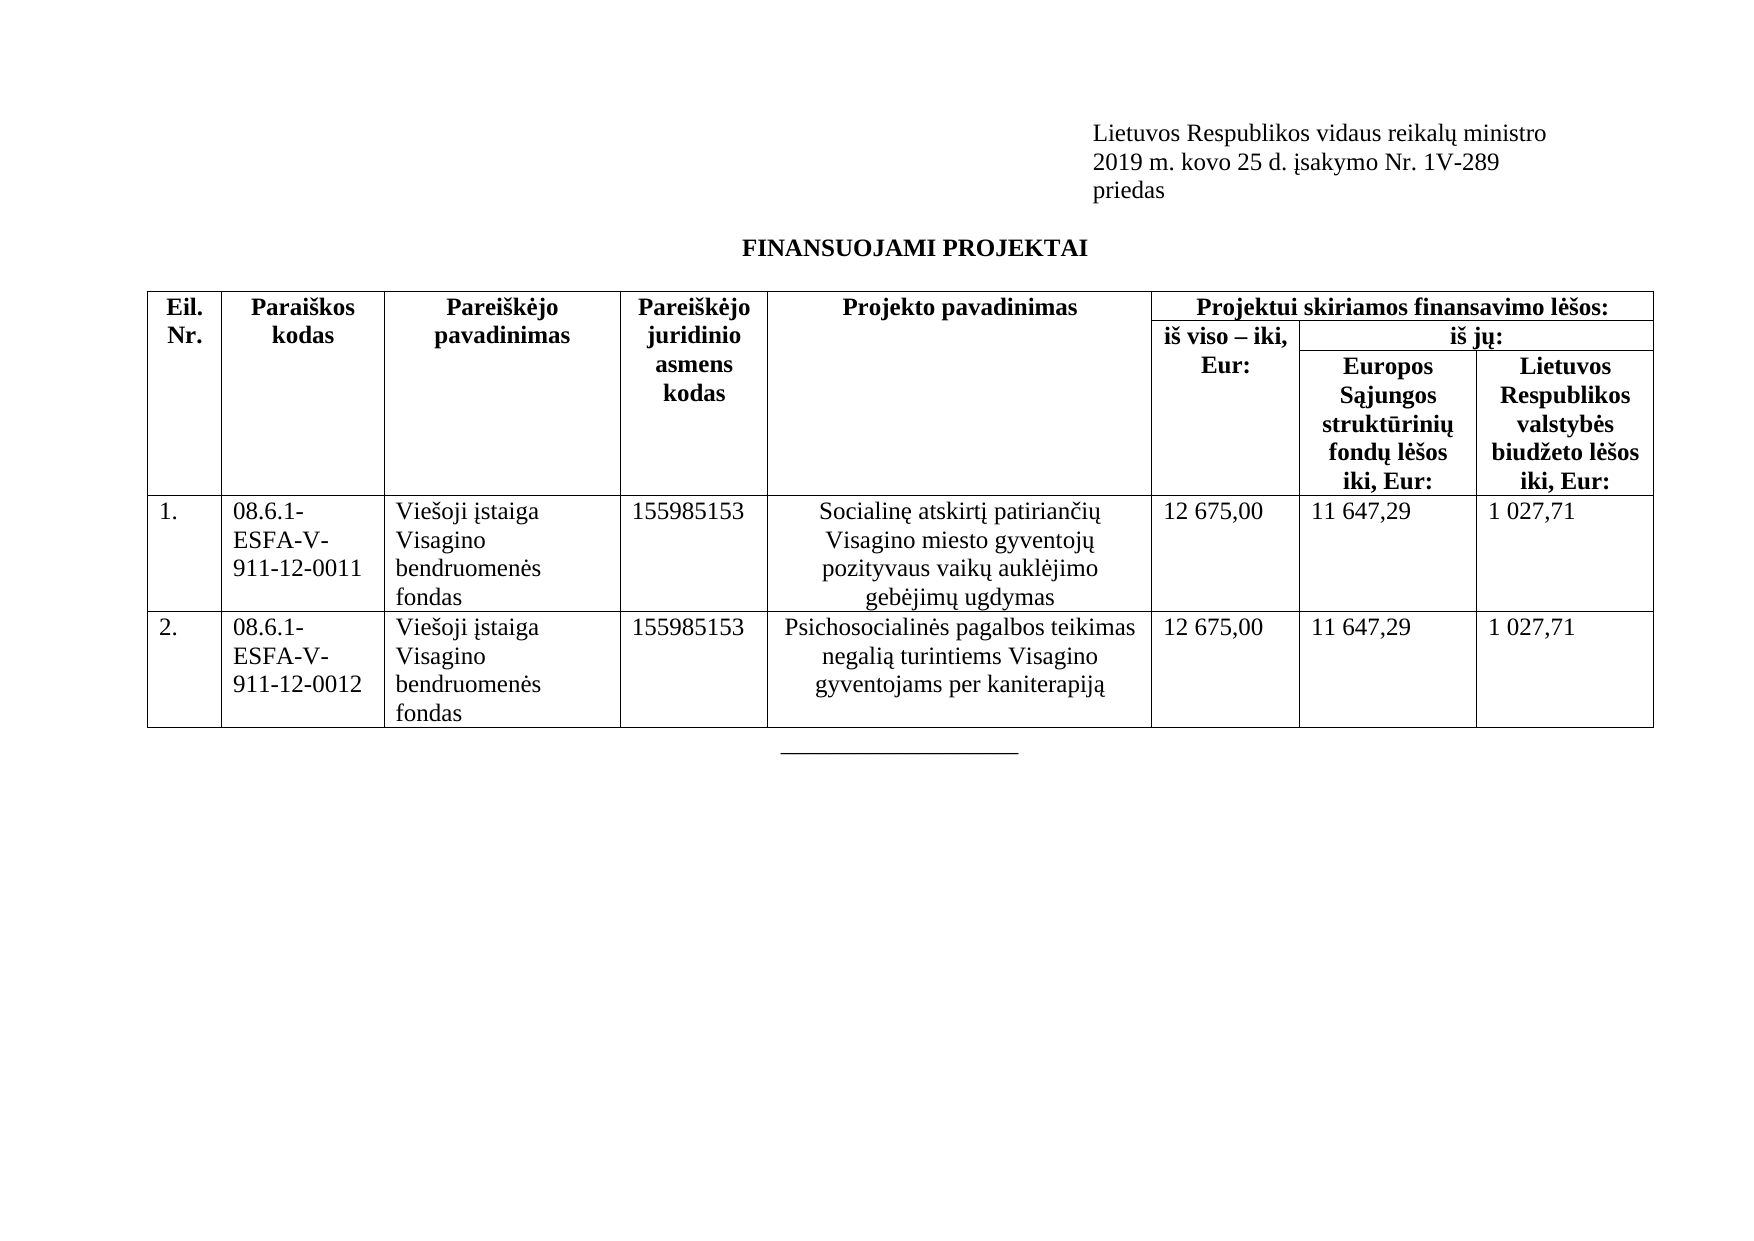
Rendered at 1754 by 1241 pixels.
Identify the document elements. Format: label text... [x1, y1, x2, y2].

table_cell Socialinę atskirtį patiriančių Visagino miesto gyventojų pozityvaus vaikų auklėjimo gebėjimų ugdymas [768, 496, 1151, 611]
text Lietuvos Respublikos vidaus reikalų ministro [1093, 118, 1683, 147]
text ___________________ [148, 728, 1683, 757]
table_cell iš jų: [1300, 321, 1653, 350]
text 2019 m. kovo 25 d. įsakymo Nr. 1V-289 [1093, 147, 1683, 176]
table_cell Viešoji įstaiga Visagino bendruomenės fondas [385, 612, 620, 727]
table_cell 08.6.1-ESFA-V-911-12-0012 [222, 612, 384, 727]
table_cell 1. [148, 496, 221, 611]
table_cell 155985153 [621, 612, 767, 727]
table_cell Europos Sąjungos struktūrinių fondų lėšos iki, Eur: [1300, 351, 1476, 495]
table_cell 2. [148, 612, 221, 727]
table_cell 12 675,00 [1152, 496, 1299, 611]
table_cell Psichosocialinės pagalbos teikimas negalią turintiems Visagino gyventojams per kaniterapiją [768, 612, 1151, 727]
table_cell 1 027,71 [1477, 612, 1653, 727]
table_header Pareiškėjo juridinio asmens kodas [621, 292, 767, 495]
table_cell 11 647,29 [1300, 612, 1476, 727]
table_cell 11 647,29 [1300, 496, 1476, 611]
table_cell 08.6.1-ESFA-V-911-12-0011 [222, 496, 384, 611]
text FINANSUOJAMI PROJEKTAI [148, 233, 1683, 262]
table_header Projekto pavadinimas [768, 292, 1151, 495]
table_cell 12 675,00 [1152, 612, 1299, 727]
table_cell Lietuvos Respublikos valstybės biudžeto lėšos iki, Eur: [1477, 351, 1653, 495]
table_header Projektui skiriamos finansavimo lėšos: [1152, 292, 1653, 320]
table_header Pareiškėjo pavadinimas [385, 292, 620, 495]
table_cell iš viso – iki, Eur: [1152, 321, 1299, 495]
table_header Eil. Nr. [148, 292, 221, 495]
table_cell 1 027,71 [1477, 496, 1653, 611]
table_header Paraiškos kodas [222, 292, 384, 495]
table_cell Viešoji įstaiga Visagino bendruomenės fondas [385, 496, 620, 611]
text priedas [1093, 176, 1683, 204]
table_cell 155985153 [621, 496, 767, 611]
